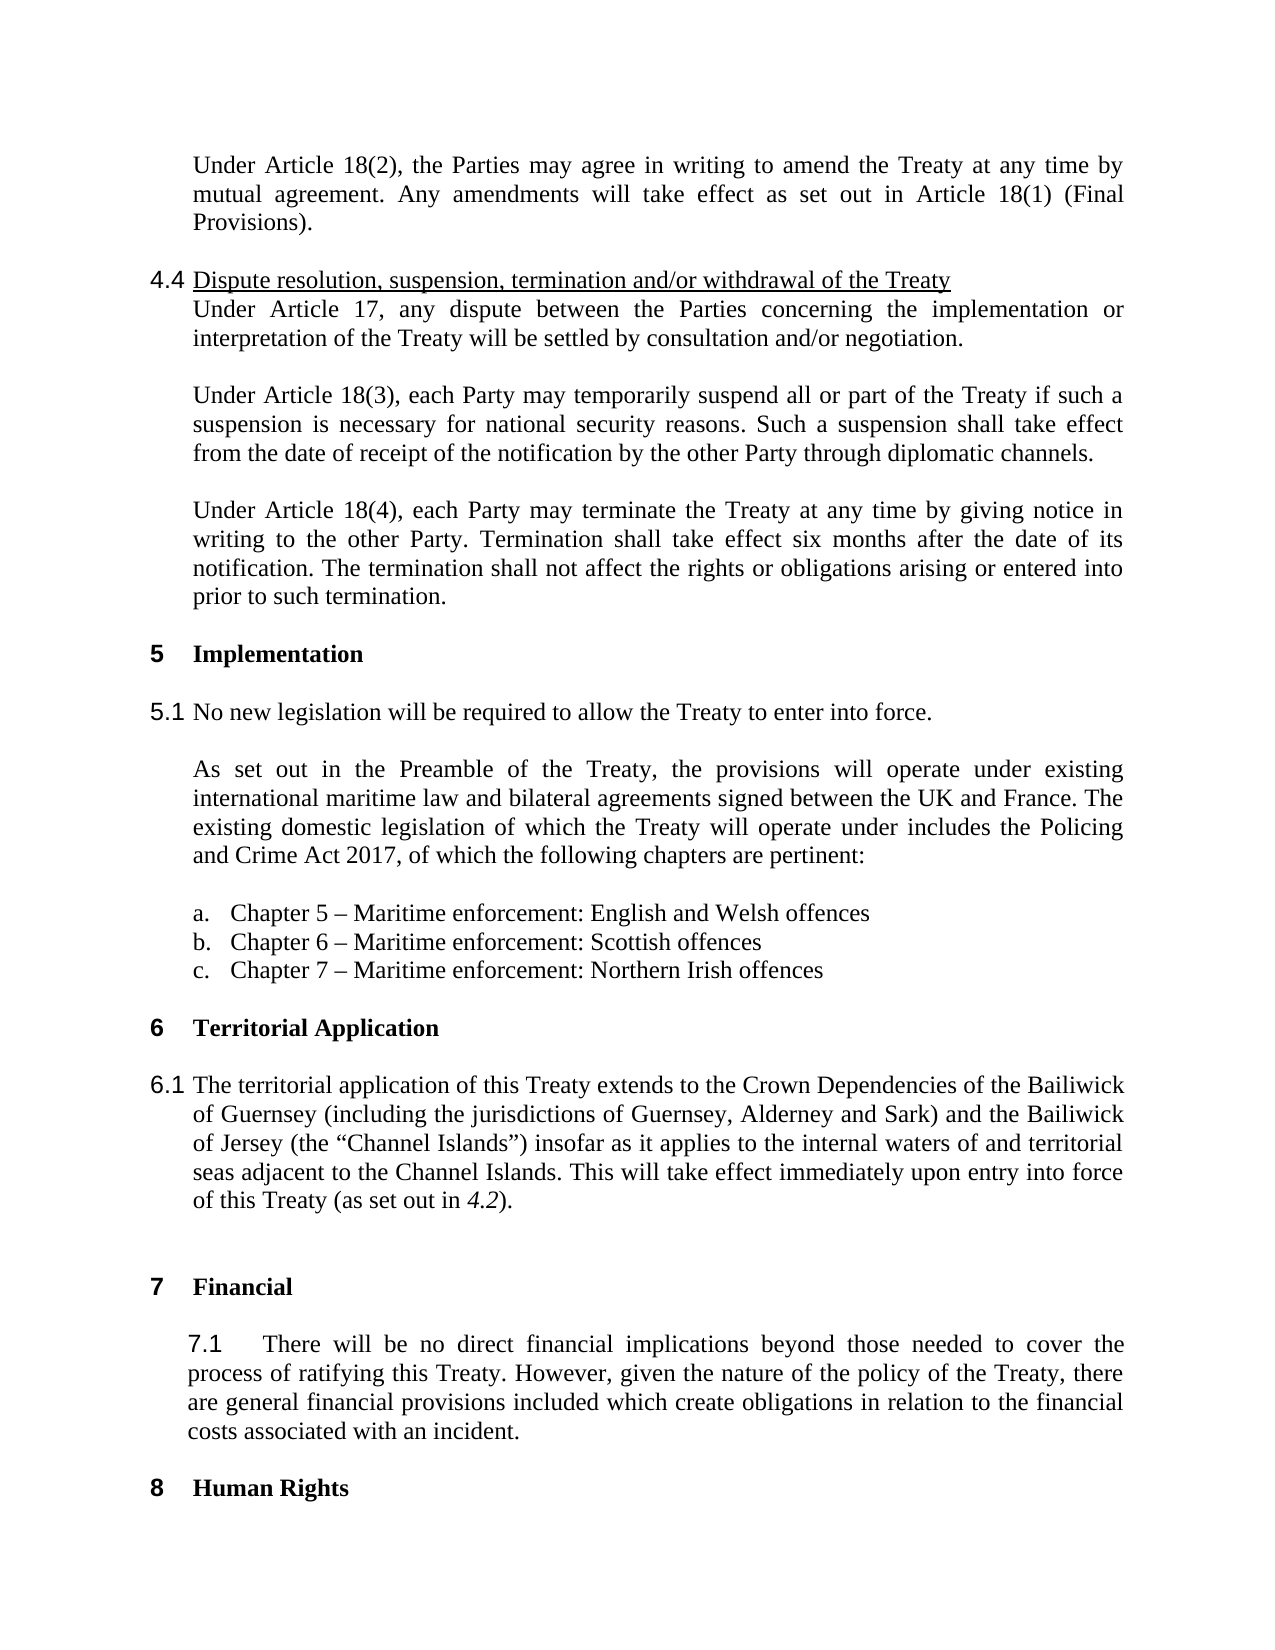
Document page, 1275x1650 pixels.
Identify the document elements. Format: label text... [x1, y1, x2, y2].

text Under Article 18(2), the Parties may agree in writing to amend the Treaty at any time by mutual agreement. Any amendments will take effect as set out in Article 18(1) (Final Provisions). [193, 150, 1125, 236]
list Human Rights [150, 1473, 1125, 1502]
list Implementation [150, 639, 1125, 668]
text Under Article 18(3), each Party may temporarily suspend all or part of the Treaty if such a suspension is necessary for national security reasons. Such a suspension shall take effect from the date of receipt of the notification by the other Party through diplomatic channels. [193, 380, 1125, 466]
text Under Article 17, any dispute between the Parties concerning the implementation or interpretation of the Treaty will be settled by consultation and/or negotiation. [193, 294, 1125, 351]
list Chapter 7 – Maritime enforcement: Northern Irish offences [193, 955, 1125, 984]
text Under Article 18(4), each Party may terminate the Treaty at any time by giving notice in writing to the other Party. Termination shall take effect six months after the date of its notification. The termination shall not affect the rights or obligations arising or entered into prior to such termination. [193, 495, 1125, 610]
list There will be no direct financial implications beyond those needed to cover the process of ratifying this Treaty. However, given the nature of the policy of the Treaty, there are general financial provisions included which create obligations in relation to the financial costs associated with an incident. [187, 1329, 1125, 1444]
list Chapter 6 – Maritime enforcement: Scottish offences [193, 927, 1125, 955]
list Dispute resolution, suspension, termination and/or withdrawal of the Treaty [150, 265, 1125, 294]
list Territorial Application [150, 1013, 1125, 1042]
list Chapter 5 – Maritime enforcement: English and Welsh offences [193, 898, 1125, 927]
list No new legislation will be required to allow the Treaty to enter into force. [150, 696, 1125, 725]
text As set out in the Preamble of the Treaty, the provisions will operate under existing international maritime law and bilateral agreements signed between the UK and France. The existing domestic legislation of which the Treaty will operate under includes the Policing and Crime Act 2017, of which the following chapters are pertinent: [193, 754, 1125, 869]
list Financial [150, 1272, 1125, 1301]
list The territorial application of this Treaty extends to the Crown Dependencies of the Bailiwick of Guernsey (including the jurisdictions of Guernsey, Alderney and Sark) and the Bailiwick of Jersey (the “Channel Islands”) insofar as it applies to the internal waters of and territorial seas adjacent to the Channel Islands. This will take effect immediately upon entry into force of this Treaty (as set out in 4.2). [150, 1070, 1125, 1214]
